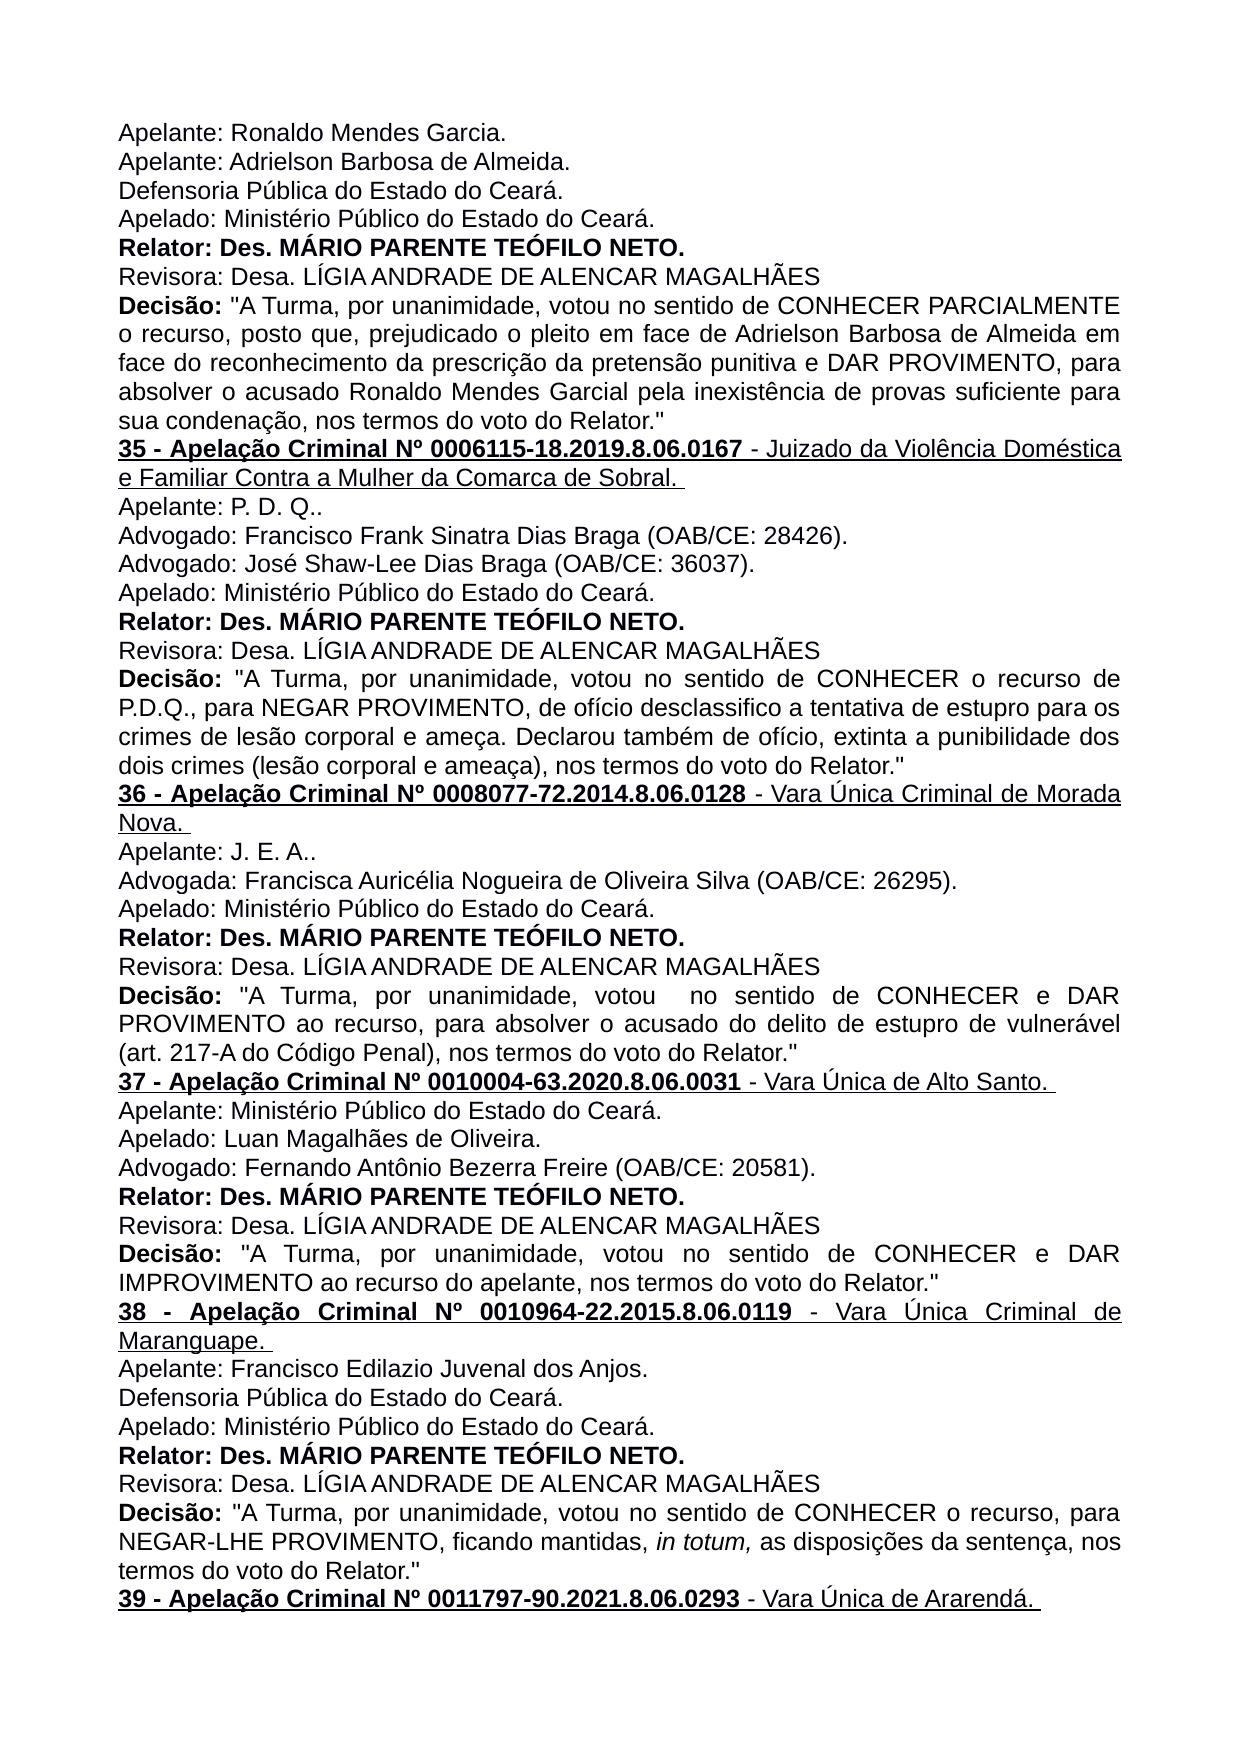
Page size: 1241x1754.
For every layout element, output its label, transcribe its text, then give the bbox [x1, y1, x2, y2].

text Revisora: Desa. LÍGIA ANDRADE DE ALENCAR MAGALHÃES [118, 1211, 1122, 1239]
text Advogado: Fernando Antônio Bezerra Freire (OAB/CE: 20581). [118, 1153, 1122, 1182]
text Apelante: Ronaldo Mendes Garcia. [118, 118, 1122, 147]
text Apelante: J. E. A.. [118, 837, 1122, 866]
text Defensoria Pública do Estado do Ceará. [118, 176, 1122, 204]
text Relator: Des. MÁRIO PARENTE TEÓFILO NETO. [118, 1441, 1122, 1469]
text Decisão: "A Turma, por unanimidade, votou no sentido de CONHECER e DAR IMPROVIMENTO ao recurso do apelante, nos termos do voto do Relator." [118, 1239, 1122, 1297]
text 39 - Apelação Criminal Nº 0011797-90.2021.8.06.0293 - Vara Única de Ararendá. [118, 1584, 1122, 1613]
text Revisora: Desa. LÍGIA ANDRADE DE ALENCAR MAGALHÃES [118, 262, 1122, 291]
text Revisora: Desa. LÍGIA ANDRADE DE ALENCAR MAGALHÃES [118, 952, 1122, 981]
text Apelante: P. D. Q.. [118, 492, 1122, 521]
text Maranguape. [118, 1323, 1122, 1354]
text Apelante: Ministério Público do Estado do Ceará. [118, 1096, 1122, 1124]
text 36 - Apelação Criminal Nº 0008077-72.2014.8.06.0128 - Vara Única Criminal de Morada Nova. [118, 779, 1122, 837]
text 38 - Apelação Criminal Nº 0010964-22.2015.8.06.0119 - Vara Única Criminal de [118, 1297, 1122, 1322]
text 37 - Apelação Criminal Nº 0010004-63.2020.8.06.0031 - Vara Única de Alto Santo. [118, 1067, 1122, 1096]
text Relator: Des. MÁRIO PARENTE TEÓFILO NETO. [118, 607, 1122, 636]
text Decisão: "A Turma, por unanimidade, votou no sentido de CONHECER o recurso, para NEGAR-LHE PROVIMENTO, ficando mantidas, in totum, as disposições da sentença, nos termos do voto do Relator." [118, 1498, 1122, 1584]
text Relator: Des. MÁRIO PARENTE TEÓFILO NETO. [118, 233, 1122, 262]
text Revisora: Desa. LÍGIA ANDRADE DE ALENCAR MAGALHÃES [118, 636, 1122, 664]
text Decisão: "A Turma, por unanimidade, votou no sentido de CONHECER o recurso de P.D.Q., para NEGAR PROVIMENTO, de ofício desclassifico a tentativa de estupro para os crimes de lesão corporal e ameça. Declarou também de ofício, extinta a punibilidade dos dois crimes (lesão corporal e ameaça), nos termos do voto do Relator." [118, 664, 1122, 779]
text Advogada: Francisca Auricélia Nogueira de Oliveira Silva (OAB/CE: 26295). [118, 866, 1122, 894]
text Revisora: Desa. LÍGIA ANDRADE DE ALENCAR MAGALHÃES [118, 1469, 1122, 1498]
text Relator: Des. MÁRIO PARENTE TEÓFILO NETO. [118, 923, 1122, 952]
text e Familiar Contra a Mulher da Comarca de Sobral. [118, 461, 1122, 492]
text Apelado: Ministério Público do Estado do Ceará. [118, 204, 1122, 233]
text Advogado: José Shaw-Lee Dias Braga (OAB/CE: 36037). [118, 549, 1122, 578]
text 35 - Apelação Criminal Nº 0006115-18.2019.8.06.0167 - Juizado da Violência Doméstica [118, 434, 1122, 459]
text Decisão: "A Turma, por unanimidade, votou no sentido de CONHECER e DAR PROVIMENTO ao recurso, para absolver o acusado do delito de estupro de vulnerável (art. 217-A do Código Penal), nos termos do voto do Relator." [118, 981, 1122, 1067]
text Apelante: Francisco Edilazio Juvenal dos Anjos. [118, 1354, 1122, 1383]
text Relator: Des. MÁRIO PARENTE TEÓFILO NETO. [118, 1182, 1122, 1211]
text Apelado: Ministério Público do Estado do Ceará. [118, 578, 1122, 607]
text Advogado: Francisco Frank Sinatra Dias Braga (OAB/CE: 28426). [118, 521, 1122, 549]
text Defensoria Pública do Estado do Ceará. [118, 1383, 1122, 1412]
text Apelado: Ministério Público do Estado do Ceará. [118, 1412, 1122, 1441]
text Apelante: Adrielson Barbosa de Almeida. [118, 147, 1122, 176]
text Apelado: Luan Magalhães de Oliveira. [118, 1124, 1122, 1153]
text Decisão: "A Turma, por unanimidade, votou no sentido de CONHECER PARCIALMENTE o recurso, posto que, prejudicado o pleito em face de Adrielson Barbosa de Almeida em face do reconhecimento da prescrição da pretensão punitiva e DAR PROVIMENTO, para absolver o acusado Ronaldo Mendes Garcial pela inexistência de provas suficiente para sua condenação, nos termos do voto do Relator." [118, 291, 1122, 434]
text Apelado: Ministério Público do Estado do Ceará. [118, 894, 1122, 923]
